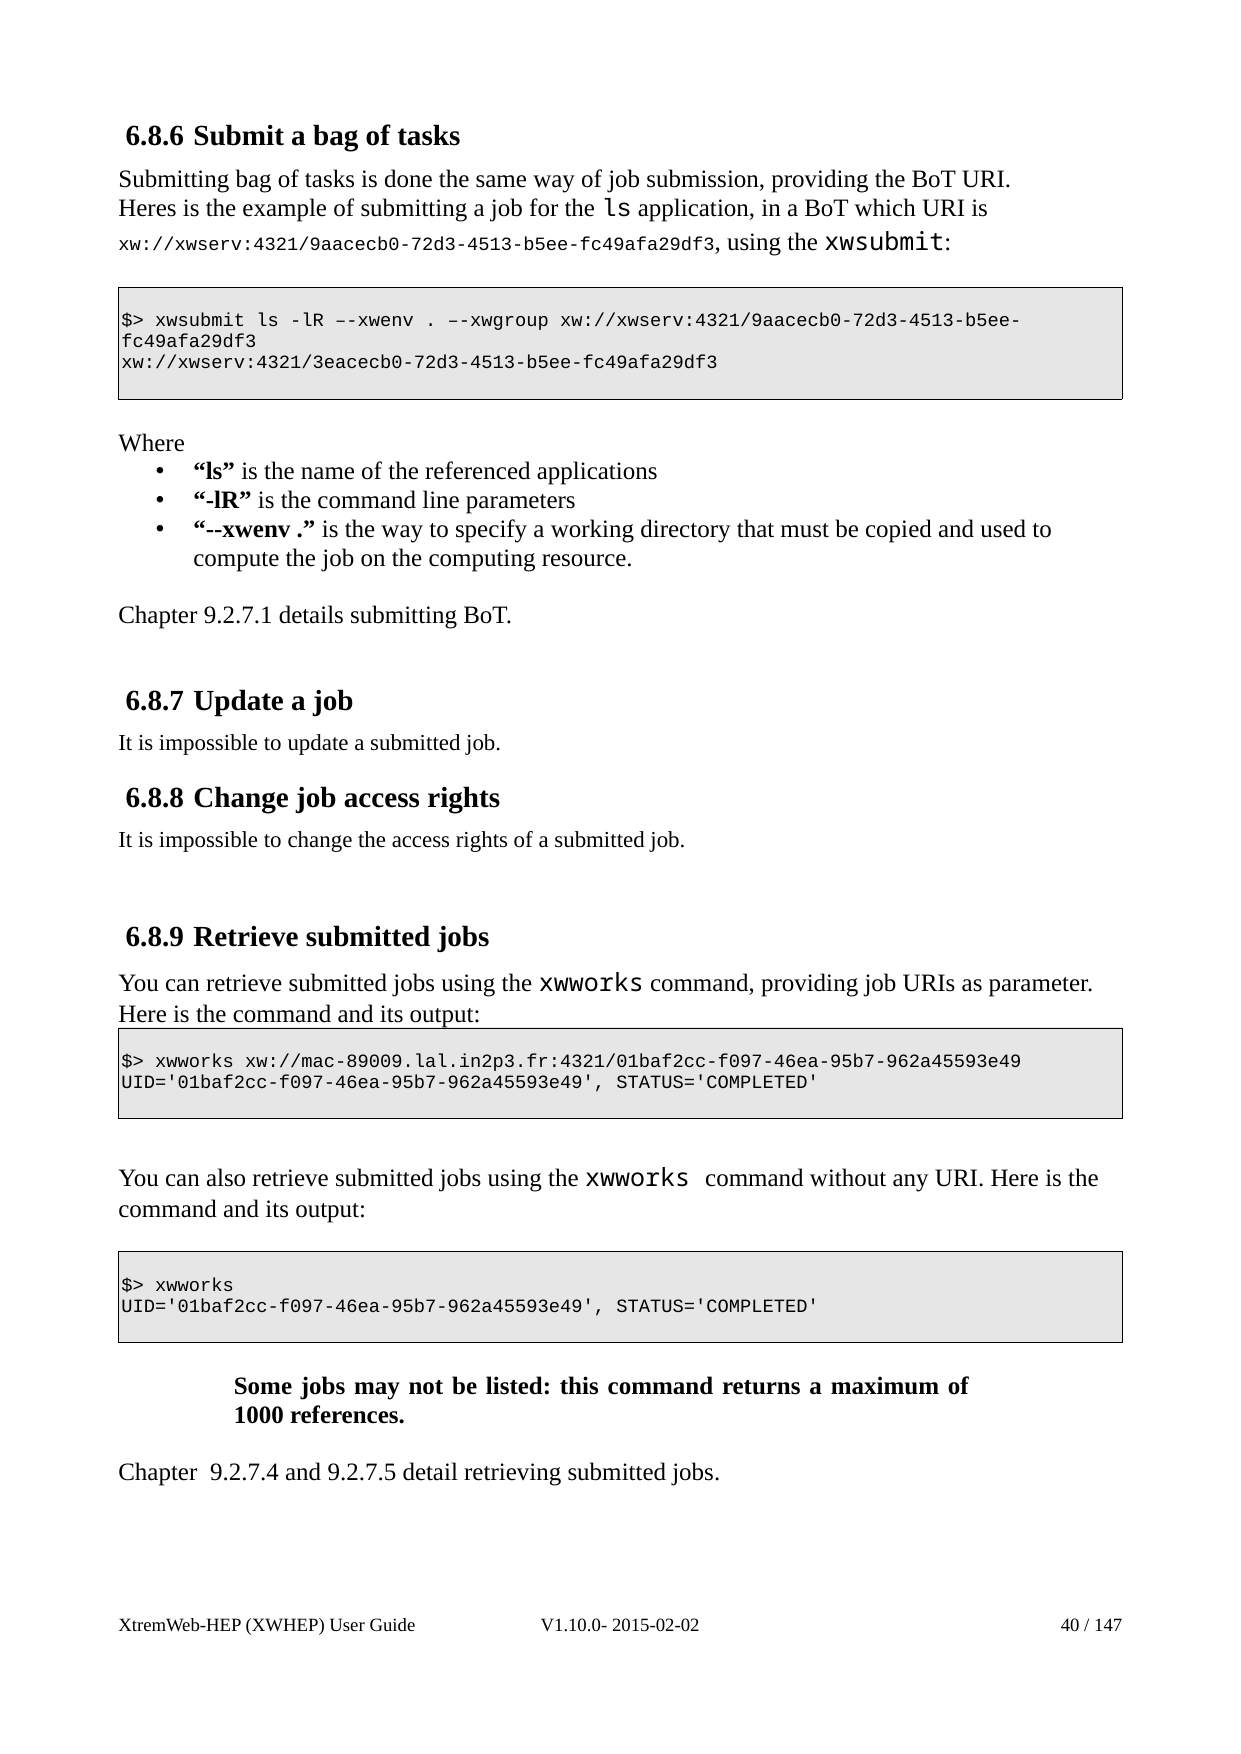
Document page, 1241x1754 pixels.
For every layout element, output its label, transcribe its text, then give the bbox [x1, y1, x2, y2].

text UID='01baf2cc-f097-46ea-95b7-962a45593e49', STATUS='COMPLETED' [119, 1294, 1122, 1315]
text Where [118, 428, 1122, 456]
subtitle Retrieve submitted jobs [118, 919, 1122, 952]
text Submitting bag of tasks is done the same way of job submission, providing the BoT URI. [118, 164, 1122, 193]
text UID='01baf2cc-f097-46ea-95b7-962a45593e49', STATUS='COMPLETED' [119, 1070, 1122, 1091]
text Chapter 9.2.7.1 details submitting BoT. [118, 600, 1122, 629]
text You can also retrieve submitted jobs using the xwworks command without any URI. Here is the command and its output: [118, 1160, 1122, 1223]
text Heres is the example of submitting a job for the ls application, in a BoT which URI is xw://xwserv:4321/9aacecb0-72d3-4513-b5ee-fc49afa29df3, using the xwsubmit: [118, 193, 1122, 258]
list “ls” is the name of the referenced applications [156, 456, 1122, 485]
subtitle Update a job [118, 683, 1122, 716]
subtitle Change job access rights [118, 780, 1122, 813]
text $> xwworks xw://mac-89009.lal.in2p3.fr:4321/01baf2cc-f097-46ea-95b7-962a45593e49 [119, 1049, 1122, 1070]
text It is impossible to update a submitted job. [118, 729, 1122, 755]
text $> xwworks [119, 1273, 1122, 1294]
text You can retrieve submitted jobs using the xwworks command, providing job URIs as parameter. Here is the command and its output: [118, 965, 1122, 1027]
list “--xwenv .” is the way to specify a working directory that must be copied and used to compute the job on the computing resource. [156, 514, 1122, 571]
text $> xwsubmit ls -lR –-xwenv . –-xwgroup xw://xwserv:4321/9aacecb0-72d3-4513-b5ee-fc49afa29df3 xw://xwserv:4321/3eacecb0-72d3-4513-b5ee-fc49afa29df3 [119, 308, 1122, 372]
subtitle Submit a bag of tasks [118, 118, 1122, 152]
text Some jobs may not be listed: this command returns a maximum of 1000 references. [233, 1371, 969, 1429]
text Chapter 9.2.7.4 and 9.2.7.5 detail retrieving submitted jobs. [118, 1457, 1122, 1486]
list “-lR” is the command line parameters [156, 485, 1122, 514]
text It is impossible to change the access rights of a submitted job. [118, 826, 1122, 852]
